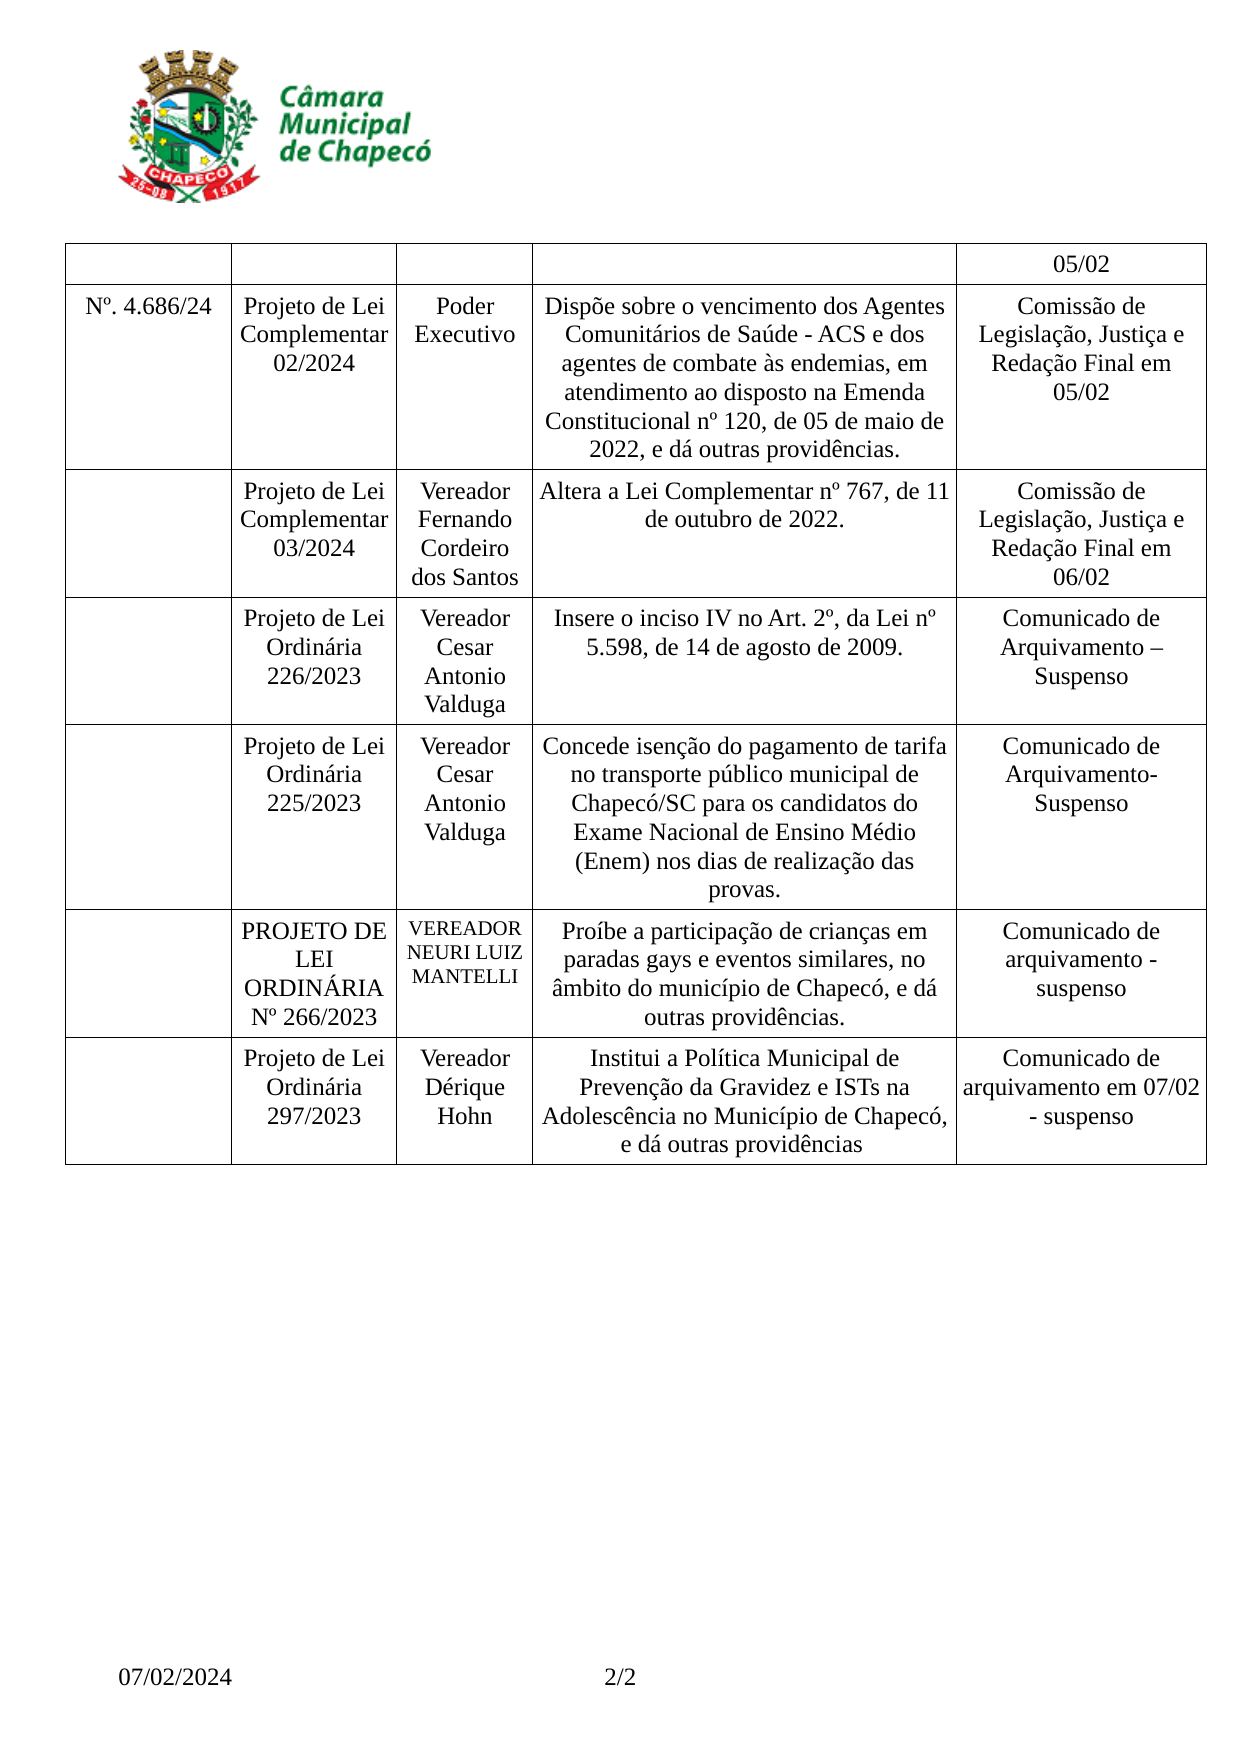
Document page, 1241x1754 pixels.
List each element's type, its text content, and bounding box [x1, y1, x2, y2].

table_cell Vereador Dérique Hohn [397, 1038, 532, 1164]
table_cell Vereador Fernando Cordeiro dos Santos [397, 470, 532, 597]
table_cell Comunicado de arquivamento - suspenso [957, 910, 1206, 1037]
table_cell Projeto de Lei Complementar 02/2024 [232, 285, 396, 469]
table_cell Comissão de Legislação, Justiça e Redação Final em 05/02 [957, 285, 1206, 469]
table_cell Comunicado de Arquivamento – Suspenso [957, 598, 1206, 724]
table_cell Insere o inciso IV no Art. 2º, da Lei nº 5.598, de 14 de agosto de 2009. [533, 598, 956, 724]
table_cell Projeto de Lei Ordinária 297/2023 [232, 1038, 396, 1164]
table_cell [66, 470, 231, 597]
table_cell Comissão de Legislação, Justiça e Redação Final em 06/02 [957, 470, 1206, 597]
table_cell Dispõe sobre o vencimento dos Agentes Comunitários de Saúde - ACS e dos agentes de combate às endemias, em atendimento ao disposto na Emenda Constitucional nº 120, de 05 de maio de 2022, e dá outras providências. [533, 285, 956, 469]
table_cell 05/02 [957, 244, 1206, 284]
table_cell Projeto de Lei Ordinária 225/2023 [232, 725, 396, 909]
table_cell [66, 598, 231, 724]
table_cell [397, 244, 532, 284]
table_cell Concede isenção do pagamento de tarifa no transporte público municipal de Chapecó/SC para os candidatos do Exame Nacional de Ensino Médio (Enem) nos dias de realização das provas. [533, 725, 956, 909]
table_cell [66, 244, 231, 284]
table_cell [66, 1038, 231, 1164]
table_cell [66, 910, 231, 1037]
table_cell Vereador Cesar Antonio Valduga [397, 725, 532, 909]
table_cell Institui a Política Municipal de Prevenção da Gravidez e ISTs na Adolescência no Município de Chapecó, e dá outras providências [533, 1038, 956, 1164]
table_cell Vereador Cesar Antonio Valduga [397, 598, 532, 724]
table_cell Nº. 4.686/24 [66, 285, 231, 469]
table_cell [533, 244, 956, 284]
table_cell Projeto de Lei Complementar 03/2024 [232, 470, 396, 597]
table_cell Altera a Lei Complementar nº 767, de 11 de outubro de 2022. [533, 470, 956, 597]
table_cell VEREADOR NEURI LUIZ MANTELLI [397, 910, 532, 1037]
table_cell [232, 244, 396, 284]
table_cell [66, 725, 231, 909]
table_cell Poder Executivo [397, 285, 532, 469]
table_cell Comunicado de arquivamento em 07/02 - suspenso [957, 1038, 1206, 1164]
table_cell PROJETO DE LEI ORDINÁRIA Nº 266/2023 [232, 910, 396, 1037]
picture [118, 50, 431, 203]
table_cell Projeto de Lei Ordinária 226/2023 [232, 598, 396, 724]
table_cell Proíbe a participação de crianças em paradas gays e eventos similares, no âmbito do município de Chapecó, e dá outras providências. [533, 910, 956, 1037]
table_cell Comunicado de Arquivamento- Suspenso [957, 725, 1206, 909]
